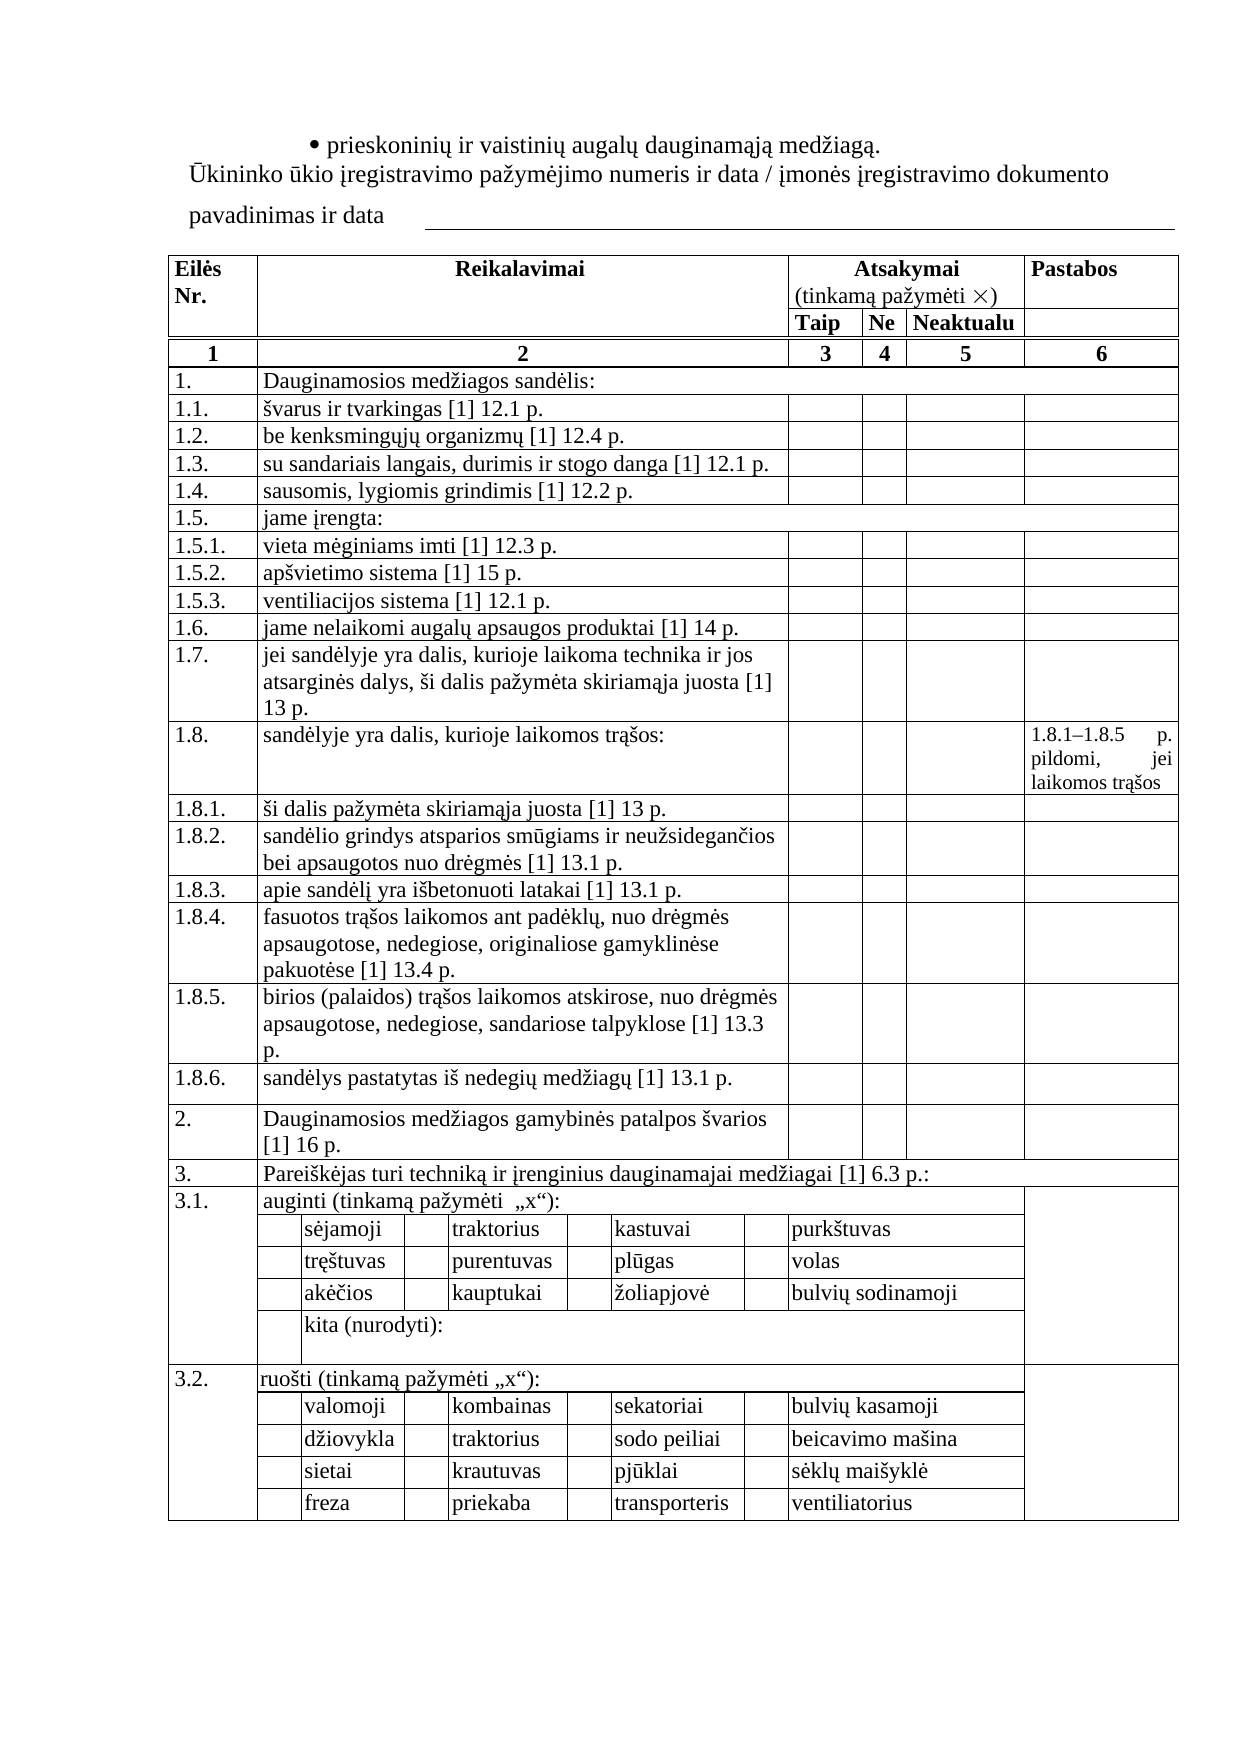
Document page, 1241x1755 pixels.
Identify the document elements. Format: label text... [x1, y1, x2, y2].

table_cell [789, 1105, 862, 1159]
table_cell 1. [169, 368, 257, 394]
table_cell [863, 722, 906, 794]
table_cell [745, 1457, 788, 1488]
table_cell [405, 1279, 448, 1310]
table_cell [745, 1489, 788, 1520]
table_cell ruošti (tinkamą pažymėti „x“): [258, 1365, 1024, 1391]
table_cell freza [302, 1489, 404, 1520]
table_cell [863, 795, 906, 821]
table_cell [907, 559, 1024, 586]
table_cell [405, 1393, 448, 1423]
table_header 1 [169, 340, 257, 366]
table_cell [568, 1425, 611, 1456]
table_cell [863, 984, 906, 1062]
table_cell [907, 722, 1024, 794]
table_cell 1.4. [169, 477, 257, 503]
table_cell džiovykla [302, 1425, 404, 1456]
table_cell [1025, 309, 1178, 336]
table_cell [863, 395, 906, 421]
table_cell 1.8.1–1.8.5 p. pildomi, jei laikomos trąšos [1025, 722, 1178, 794]
table_cell [789, 1064, 862, 1104]
table_cell valomoji [302, 1393, 404, 1423]
table_cell krautuvas [449, 1457, 567, 1488]
table_cell [745, 1425, 788, 1456]
table_cell Ne [863, 309, 906, 336]
table_cell [789, 559, 862, 586]
table_cell pjūklai [612, 1457, 744, 1488]
table_cell Pareiškėjas turi techniką ir įrenginius dauginamajai medžiagai [1] 6.3 p.: [258, 1160, 1178, 1186]
table_cell jei sandėlyje yra dalis, kurioje laikoma technika ir jos atsarginės dalys, ši dalis pažymėta skiriamąja juosta [1] 13 p. [258, 641, 788, 721]
table_cell [258, 1311, 301, 1364]
table_cell kauptukai [449, 1279, 567, 1310]
table_cell traktorius [449, 1425, 567, 1456]
table_cell bulvių kasamoji [789, 1393, 1024, 1423]
table_cell auginti (tinkamą pažymėti „x“): [258, 1187, 1024, 1214]
table_cell [745, 1393, 788, 1423]
table_cell priekaba [449, 1489, 567, 1520]
table_cell bulvių sodinamoji [789, 1279, 1024, 1310]
table_cell [568, 1393, 611, 1423]
table_cell [907, 422, 1024, 449]
table_cell [789, 614, 862, 640]
table_cell 3.2. [169, 1365, 257, 1520]
table_cell 1.5.1. [169, 532, 257, 558]
table_cell [1025, 795, 1178, 821]
table_cell ši dalis pažymėta skiriamąja juosta [1] 13 p. [258, 795, 788, 821]
table_cell [789, 822, 862, 875]
table_cell [1025, 614, 1178, 640]
table_cell 1.8.2. [169, 822, 257, 875]
table_cell [258, 1425, 301, 1456]
table_cell [907, 1105, 1024, 1159]
table_cell apšvietimo sistema [1] 15 p. [258, 559, 788, 586]
table_cell [863, 1064, 906, 1104]
table_cell [258, 1393, 301, 1423]
table_cell [789, 795, 862, 821]
table_cell [258, 1279, 301, 1310]
table_cell [907, 795, 1024, 821]
table_cell 1.8.4. [169, 903, 257, 982]
table_header 3 [789, 340, 862, 366]
table_cell ventiliacijos sistema [1] 12.1 p. [258, 587, 788, 613]
table_header Reikalavimai [258, 256, 788, 336]
table_cell traktorius [449, 1215, 567, 1246]
table_cell 1.1. [169, 395, 257, 421]
table_cell [1025, 984, 1178, 1062]
table_cell [1025, 1105, 1178, 1159]
table_cell [789, 722, 862, 794]
table_cell Neaktualu [907, 309, 1024, 336]
table_cell sekatoriai [612, 1393, 744, 1423]
table_header 4 [863, 340, 906, 366]
table_cell [863, 641, 906, 721]
table_cell [907, 587, 1024, 613]
table_cell purentuvas [449, 1247, 567, 1278]
table_cell jame nelaikomi augalų apsaugos produktai [1] 14 p. [258, 614, 788, 640]
table_cell [1025, 822, 1178, 875]
table_cell [789, 587, 862, 613]
table_cell [907, 1064, 1024, 1104]
table_cell [863, 1105, 906, 1159]
table_cell 1.5.2. [169, 559, 257, 586]
table_cell 1.3. [169, 450, 257, 476]
table_cell [863, 477, 906, 503]
table_cell [863, 532, 906, 558]
table_cell fasuotos trąšos laikomos ant padėklų, nuo drėgmės apsaugotose, nedegiose, originaliose gamyklinėse pakuotėse [1] 13.4 p. [258, 903, 788, 982]
table_cell [863, 450, 906, 476]
table_cell kombainas [449, 1393, 567, 1423]
table_cell [405, 1215, 448, 1246]
table_cell [405, 1489, 448, 1520]
table_cell 1.5. [169, 505, 257, 531]
table_cell ventiliatorius [789, 1489, 1024, 1520]
table_cell [907, 450, 1024, 476]
table_cell beicavimo mašina [789, 1425, 1024, 1456]
table_header Atsakymai (tinkamą pažymėti ) [789, 256, 1024, 308]
table_cell [258, 1489, 301, 1520]
table_cell [863, 903, 906, 982]
table_cell [425, 201, 1175, 229]
table_cell [1025, 876, 1178, 902]
table_cell [745, 1279, 788, 1310]
table_cell [1025, 1187, 1178, 1364]
table_cell [1025, 1064, 1178, 1104]
table_cell Dauginamosios medžiagos gamybinės patalpos švarios [1] 16 p. [258, 1105, 788, 1159]
table_cell birios (palaidos) trąšos laikomos atskirose, nuo drėgmės apsaugotose, nedegiose, sandariose talpyklose [1] 13.3 p. [258, 984, 788, 1062]
table_cell [789, 450, 862, 476]
table_cell 1.8.3. [169, 876, 257, 902]
table_cell [907, 532, 1024, 558]
table_cell [907, 903, 1024, 982]
table_cell [863, 422, 906, 449]
table_cell sandėlys pastatytas iš nedegių medžiagų [1] 13.1 p. [258, 1064, 788, 1104]
table_cell [789, 532, 862, 558]
table_cell 1.5.3. [169, 587, 257, 613]
table_cell [1025, 641, 1178, 721]
table_cell su sandariais langais, durimis ir stogo danga [1] 12.1 p. [258, 450, 788, 476]
table_cell [789, 984, 862, 1062]
table_cell 1.8.1. [169, 795, 257, 821]
table_cell žoliapjovė [612, 1279, 744, 1310]
table_cell 2. [169, 1105, 257, 1159]
table_header 2 [258, 340, 788, 366]
table_cell sandėlio grindys atsparios smūgiams ir neužsidegančios bei apsaugotos nuo drėgmės [1] 13.1 p. [258, 822, 788, 875]
table_cell sėjamoji [302, 1215, 404, 1246]
table_cell be kenksmingųjų organizmų [1] 12.4 p. [258, 422, 788, 449]
table_cell [745, 1247, 788, 1278]
table_cell [863, 559, 906, 586]
table_cell 1.2. [169, 422, 257, 449]
table_cell 1.8. [169, 722, 257, 794]
table_cell 1.7. [169, 641, 257, 721]
table_cell [907, 822, 1024, 875]
table_cell transporteris [612, 1489, 744, 1520]
table_cell [1025, 559, 1178, 586]
table_cell [1025, 477, 1178, 503]
table_cell [863, 587, 906, 613]
table_cell [1025, 1365, 1178, 1520]
table_cell [405, 1247, 448, 1278]
table_cell [907, 876, 1024, 902]
table_cell akėčios [302, 1279, 404, 1310]
table_cell [568, 1215, 611, 1246]
table_cell [258, 1247, 301, 1278]
table_header 6 [1025, 340, 1178, 366]
table_cell [1025, 587, 1178, 613]
table_cell [1025, 422, 1178, 449]
table_cell [745, 1215, 788, 1246]
table_cell 3.1. [169, 1187, 257, 1364]
table_cell jame įrengta: [258, 505, 1178, 531]
table_cell sausomis, lygiomis grindimis [1] 12.2 p. [258, 477, 788, 503]
table_cell vieta mėginiams imti [1] 12.3 p. [258, 532, 788, 558]
table_cell [907, 984, 1024, 1062]
table_cell [1025, 395, 1178, 421]
table_cell švarus ir tvarkingas [1] 12.1 p. [258, 395, 788, 421]
table_cell pavadinimas ir data [177, 201, 425, 229]
table_cell sandėlyje yra dalis, kurioje laikomos trąšos: [258, 722, 788, 794]
table_cell sodo peiliai [612, 1425, 744, 1456]
table_cell [863, 822, 906, 875]
table_cell [863, 876, 906, 902]
table_cell [907, 395, 1024, 421]
table_cell sietai [302, 1457, 404, 1488]
table_cell [258, 1457, 301, 1488]
table_cell 1.6. [169, 614, 257, 640]
table_cell [568, 1279, 611, 1310]
table_cell [789, 641, 862, 721]
table_cell [789, 422, 862, 449]
table_cell plūgas [612, 1247, 744, 1278]
table_header Pastabos [1025, 256, 1178, 308]
table_cell [1025, 903, 1178, 982]
table_cell [1025, 450, 1178, 476]
table_cell [789, 876, 862, 902]
table_cell [907, 641, 1024, 721]
table_cell purkštuvas [789, 1215, 1024, 1246]
table_cell [789, 395, 862, 421]
table_cell [405, 1457, 448, 1488]
table_cell [789, 903, 862, 982]
table_header Ūkininko ūkio įregistravimo pažymėjimo numeris ir data / įmonės įregistravimo dokumento [177, 159, 1175, 201]
table_cell Taip [789, 309, 862, 336]
table_cell 1.8.5. [169, 984, 257, 1062]
table_cell [258, 1215, 301, 1246]
table_cell 1.8.6. [169, 1064, 257, 1104]
table_cell 3. [169, 1160, 257, 1186]
table_cell [863, 614, 906, 640]
table_header 5 [907, 340, 1024, 366]
table_cell apie sandėlį yra išbetonuoti latakai [1] 13.1 p. [258, 876, 788, 902]
table_cell [907, 614, 1024, 640]
table_cell [789, 477, 862, 503]
table_cell Dauginamosios medžiagos sandėlis: [258, 368, 1178, 394]
table_cell [568, 1247, 611, 1278]
table_cell sėklų maišyklė [789, 1457, 1024, 1488]
table_header Eilės Nr. [169, 256, 257, 336]
table_cell [405, 1425, 448, 1456]
table_cell [1025, 532, 1178, 558]
table_cell [907, 477, 1024, 503]
table_cell volas [789, 1247, 1024, 1278]
table_cell kita (nurodyti): [302, 1311, 1024, 1364]
table_cell [568, 1489, 611, 1520]
text  prieskoninių ir vaistinių augalų dauginamąją medžiagą. [310, 130, 1181, 159]
table_cell [568, 1457, 611, 1488]
table_cell tręštuvas [302, 1247, 404, 1278]
table_cell kastuvai [612, 1215, 744, 1246]
